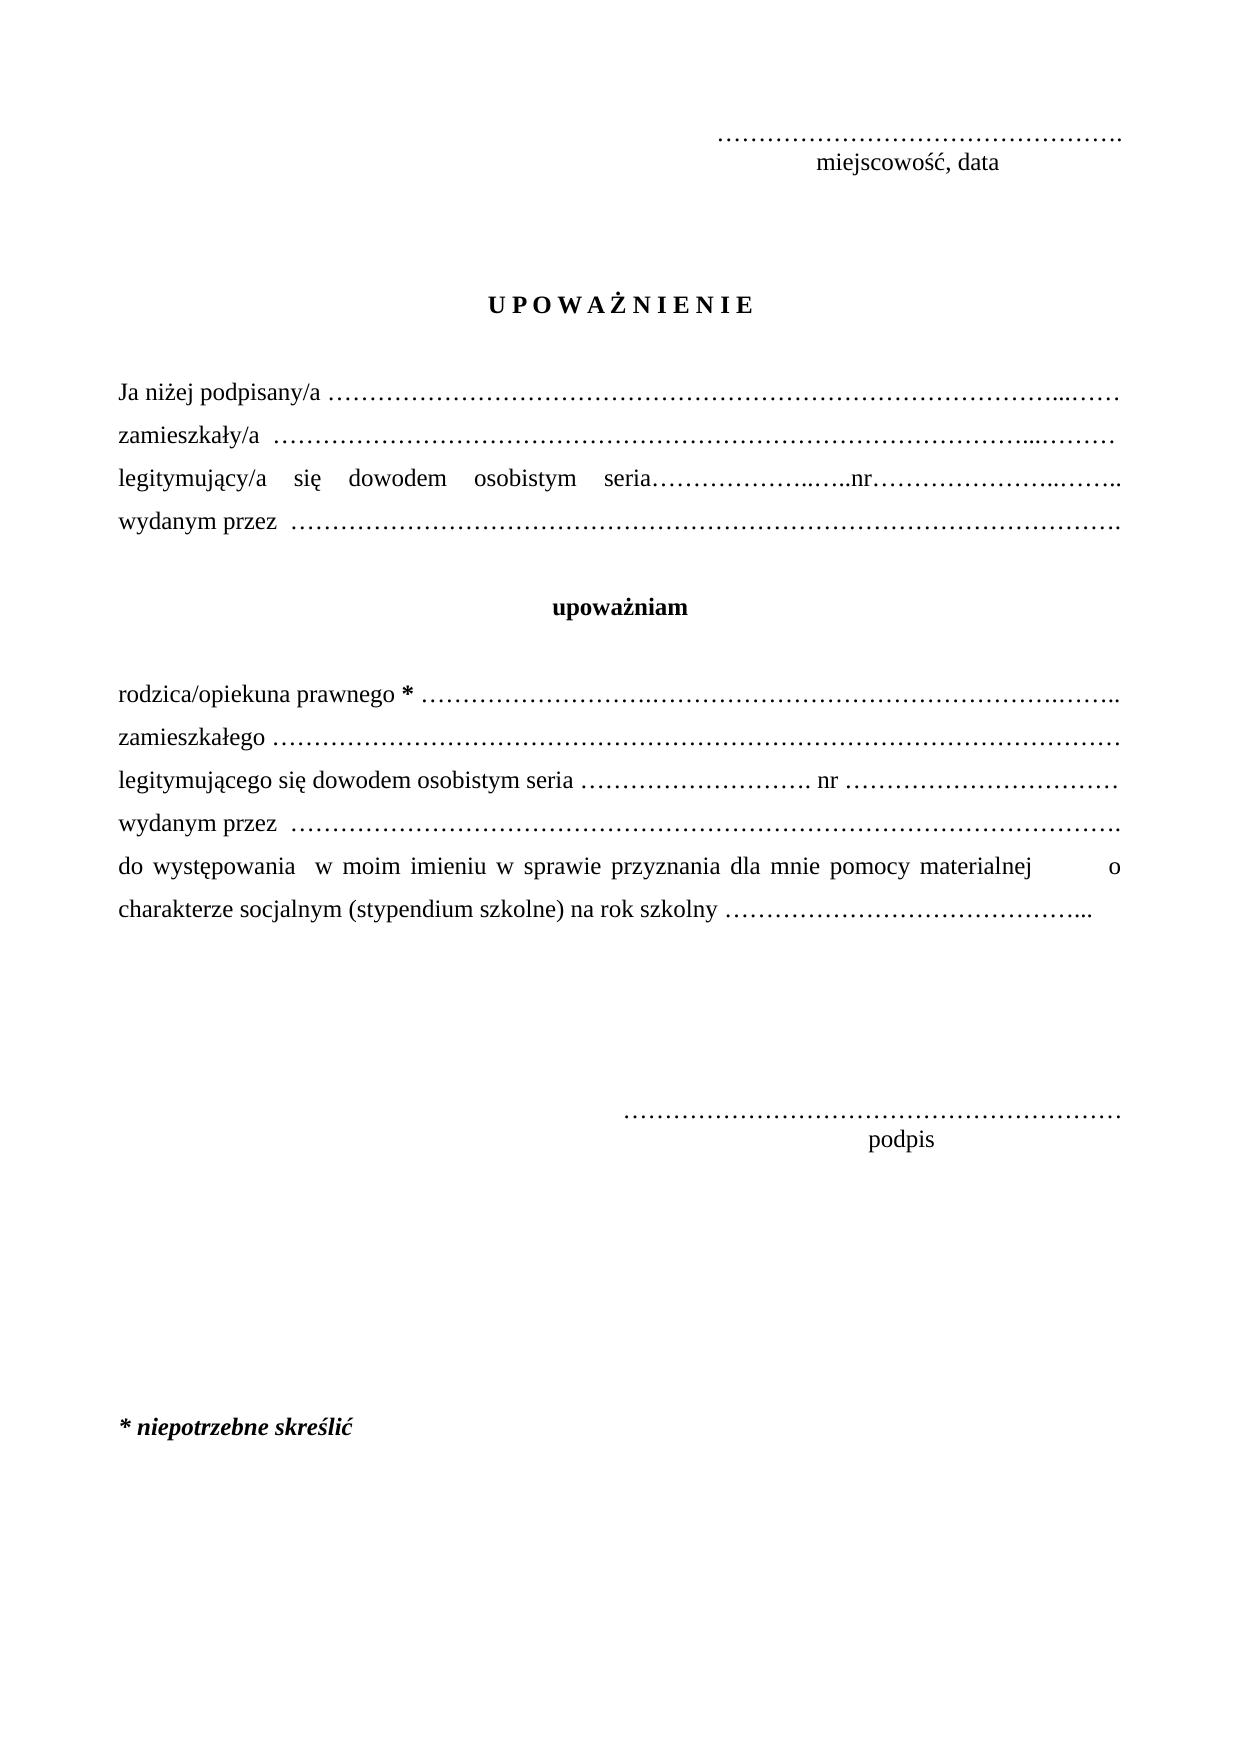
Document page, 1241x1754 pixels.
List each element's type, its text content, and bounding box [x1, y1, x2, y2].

text …………………………………………. [118, 118, 1122, 147]
text zamieszkały/a ………………………………………………………………………………...……… [118, 420, 1122, 449]
text * niepotrzebne skreślić [118, 1412, 1122, 1441]
text do występowania w moim imieniu w sprawie przyznania dla mnie pomocy materialnej o charakterze socjalnym (stypendium szkolne) na rok szkolny ……………………………………... [118, 851, 1122, 923]
text podpis [118, 1124, 1122, 1153]
text legitymującego się dowodem osobistym seria ………………………. nr …………………………… [118, 765, 1122, 794]
text miejscowość, data [118, 147, 1122, 176]
text rodzica/opiekuna prawnego * ……………………….………………………………………….…….. [118, 679, 1122, 707]
text U P O W A Ż N I E N I E [118, 291, 1122, 319]
text legitymujący/a się dowodem osobistym seria………………..…..nr…………………..…….. wydanym przez ………………………………………………………………………………………. [118, 463, 1122, 535]
text …………………………………………………… [118, 1096, 1122, 1124]
text Ja niżej podpisany/a ……………………………………………………………………………...…… [118, 377, 1122, 406]
text zamieszkałego ………………………………………………………………………………………… [118, 722, 1122, 751]
text upoważniam [118, 592, 1122, 621]
text wydanym przez ………………………………………………………………………………………. [118, 808, 1122, 837]
